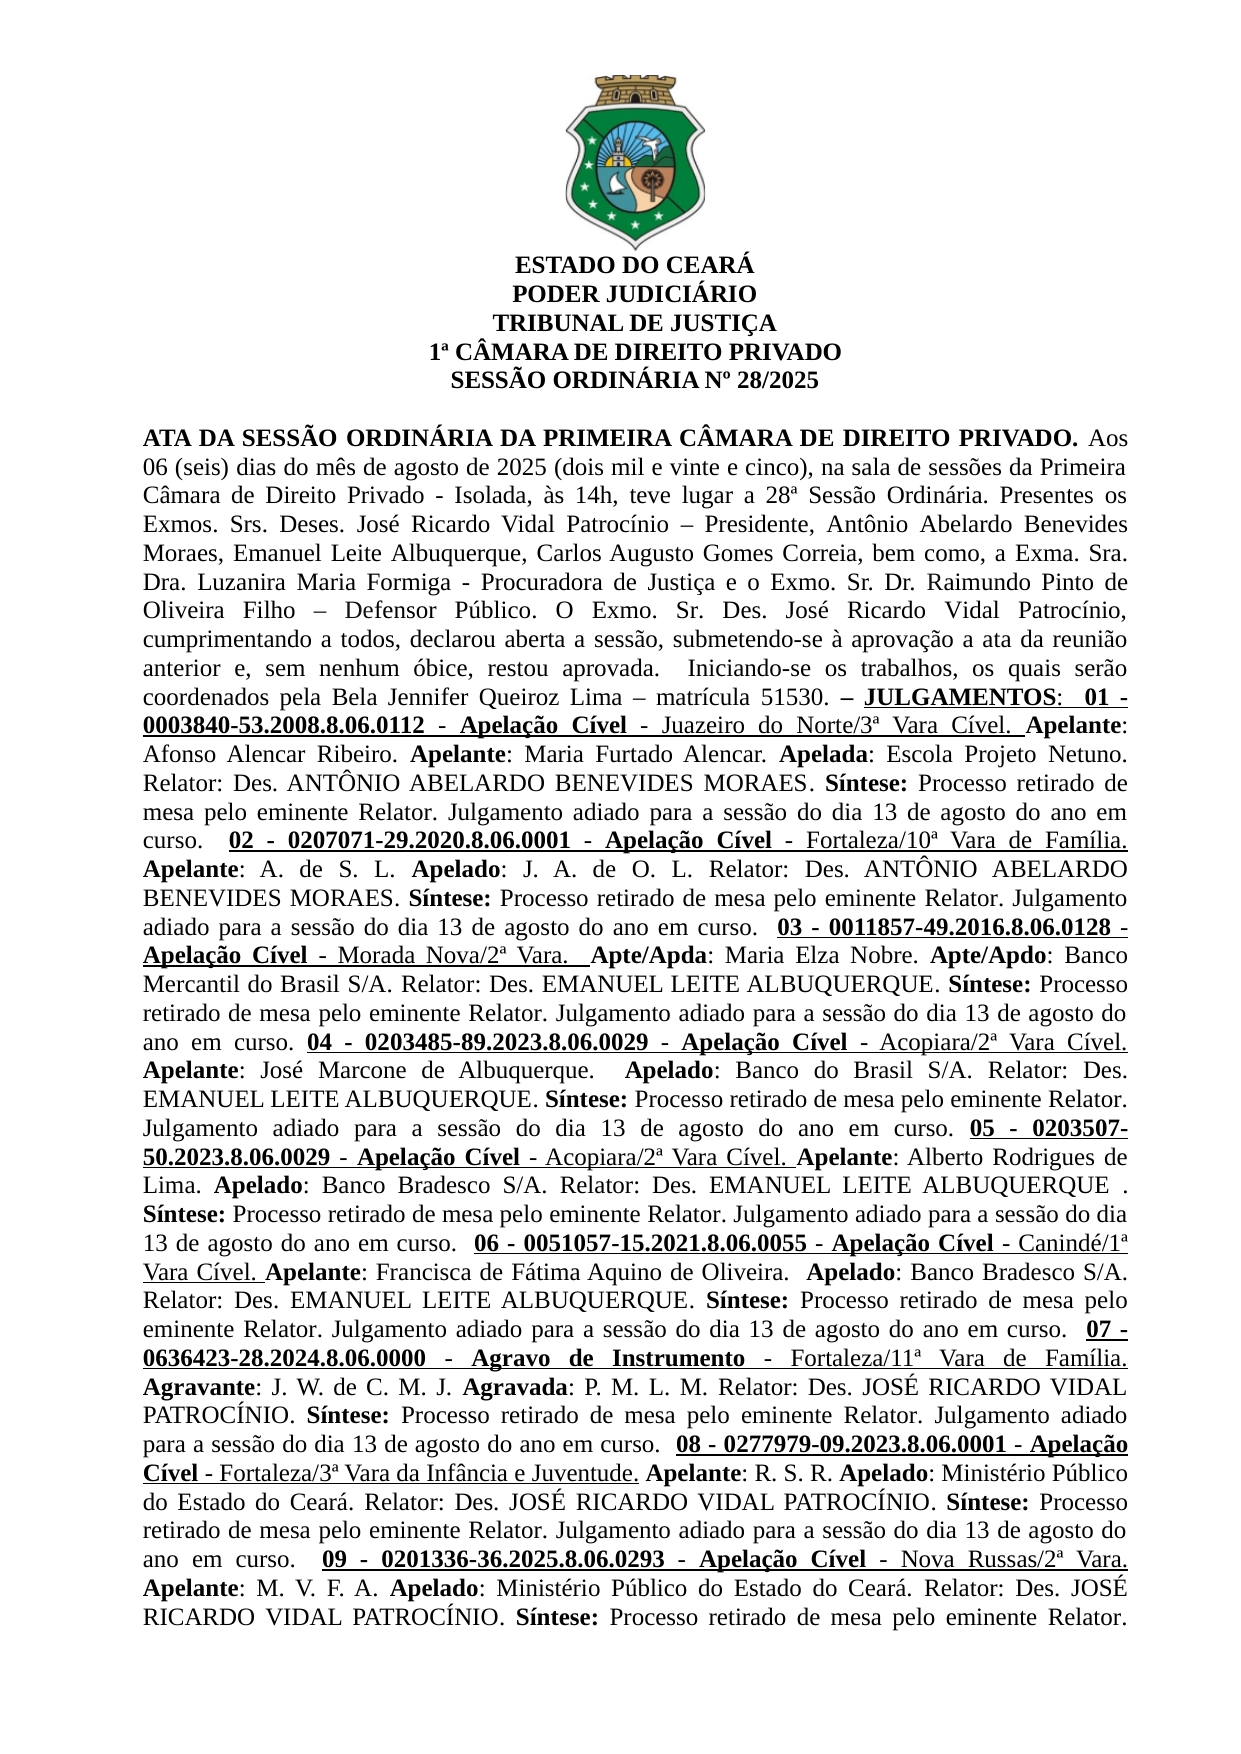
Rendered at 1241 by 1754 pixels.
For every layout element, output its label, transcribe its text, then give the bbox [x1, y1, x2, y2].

text ESTADO DO CEARÁ [141, 250, 1128, 279]
text ATA DA SESSÃO ORDINÁRIA DA PRIMEIRA CÂMARA DE DIREITO PRIVADO. Aos 06 (seis) dias do mês de agosto de 2025 (dois mil e vinte e cinco), na sala de sessões da Primeira Câmara de Direito Privado - Isolada, às 14h, teve lugar a 28ª Sessão Ordinária. Presentes os Exmos. Srs. Deses. José Ricardo Vidal Patrocínio – Presidente, Antônio Abelardo Benevides Moraes, Emanuel Leite Albuquerque, Carlos Augusto Gomes Correia, bem como, a Exma. Sra. Dra. Luzanira Maria Formiga - Procuradora de Justiça e o Exmo. Sr. Dr. Raimundo Pinto de Oliveira Filho – Defensor Público. O Exmo. Sr. Des. José Ricardo Vidal Patrocínio, cumprimentando a todos, declarou aberta a sessão, submetendo-se à aprovação a ata da reunião anterior e, sem nenhum óbice, restou aprovada. Iniciando-se os trabalhos, os quais serão coordenados pela Bela Jennifer Queiroz Lima – matrícula 51530. – JULGAMENTOS: 01 - 0003840-53.2008.8.06.0112 - Apelação Cível - Juazeiro do Norte/3ª Vara Cível. Apelante: Afonso Alencar Ribeiro. Apelante: Maria Furtado Alencar. Apelada: Escola Projeto Netuno. Relator: Des. ANTÔNIO ABELARDO BENEVIDES MORAES. Síntese: Processo retirado de mesa pelo eminente Relator. Julgamento adiado para a sessão do dia 13 de agosto do ano em curso. 02 - 0207071-29.2020.8.06.0001 - Apelação Cível - Fortaleza/10ª Vara de Família. Apelante: A. de S. L. Apelado: J. A. de O. L. Relator: Des. ANTÔNIO ABELARDO BENEVIDES MORAES. Síntese: Processo retirado de mesa pelo eminente Relator. Julgamento adiado para a sessão do dia 13 de agosto do ano em curso. 03 - 0011857-49.2016.8.06.0128 - Apelação Cível - Morada Nova/2ª Vara. Apte/Apda: Maria Elza Nobre. Apte/Apdo: Banco Mercantil do Brasil S/A. Relator: Des. EMANUEL LEITE ALBUQUERQUE. Síntese: Processo retirado de mesa pelo eminente Relator. Julgamento adiado para a sessão do dia 13 de agosto do ano em curso. 04 - 0203485-89.2023.8.06.0029 - Apelação Cível - Acopiara/2ª Vara Cível. Apelante: José Marcone de Albuquerque. Apelado: Banco do Brasil S/A. Relator: Des. EMANUEL LEITE ALBUQUERQUE. Síntese: Processo retirado de mesa pelo eminente Relator. Julgamento adiado para a sessão do dia 13 de agosto do ano em curso. 05 - 0203507-50.2023.8.06.0029 - Apelação Cível - Acopiara/2ª Vara Cível. Apelante: Alberto Rodrigues de Lima. Apelado: Banco Bradesco S/A. Relator: Des. EMANUEL LEITE ALBUQUERQUE . Síntese: Processo retirado de mesa pelo eminente Relator. Julgamento adiado para a sessão do dia 13 de agosto do ano em curso. 06 - 0051057-15.2021.8.06.0055 - Apelação Cível - Canindé/1ª Vara Cível. Apelante: Francisca de Fátima Aquino de Oliveira. Apelado: Banco Bradesco S/A. Relator: Des. EMANUEL LEITE ALBUQUERQUE. Síntese: Processo retirado de mesa pelo eminente Relator. Julgamento adiado para a sessão do dia 13 de agosto do ano em curso. 07 - 0636423-28.2024.8.06.0000 - Agravo de Instrumento - Fortaleza/11ª Vara de Família. [143, 423, 1128, 1368]
subtitle SESSÃO ORDINÁRIA Nº 28/2025 [141, 365, 1128, 394]
text PODER JUDICIÁRIO [141, 279, 1128, 308]
text 1ª CÂMARA DE DIREITO PRIVADO [143, 337, 1128, 365]
text TRIBUNAL DE JUSTIÇA [141, 308, 1128, 337]
picture [565, 75, 706, 251]
text Agravante: J. W. de C. M. J. Agravada: P. M. L. M. Relator: Des. JOSÉ RICARDO VIDAL PATROCÍNIO. Síntese: Processo retirado de mesa pelo eminente Relator. Julgamento adiado para a sessão do dia 13 de agosto do ano em curso. 08 - 0277979-09.2023.8.06.0001 - Apelação Cível - Fortaleza/3ª Vara da Infância e Juventude. Apelante: R. S. R. Apelado: Ministério Público do Estado do Ceará. Relator: Des. JOSÉ RICARDO VIDAL PATROCÍNIO. Síntese: Processo retirado de mesa pelo eminente Relator. Julgamento adiado para a sessão do dia 13 de agosto do ano em curso. 09 - 0201336-36.2025.8.06.0293 - Apelação Cível - Nova Russas/2ª Vara. Apelante: M. V. F. A. Apelado: Ministério Público do Estado do Ceará. Relator: Des. JOSÉ RICARDO VIDAL PATROCÍNIO. Síntese: Processo retirado de mesa pelo eminente Relator. [143, 1369, 1128, 1630]
